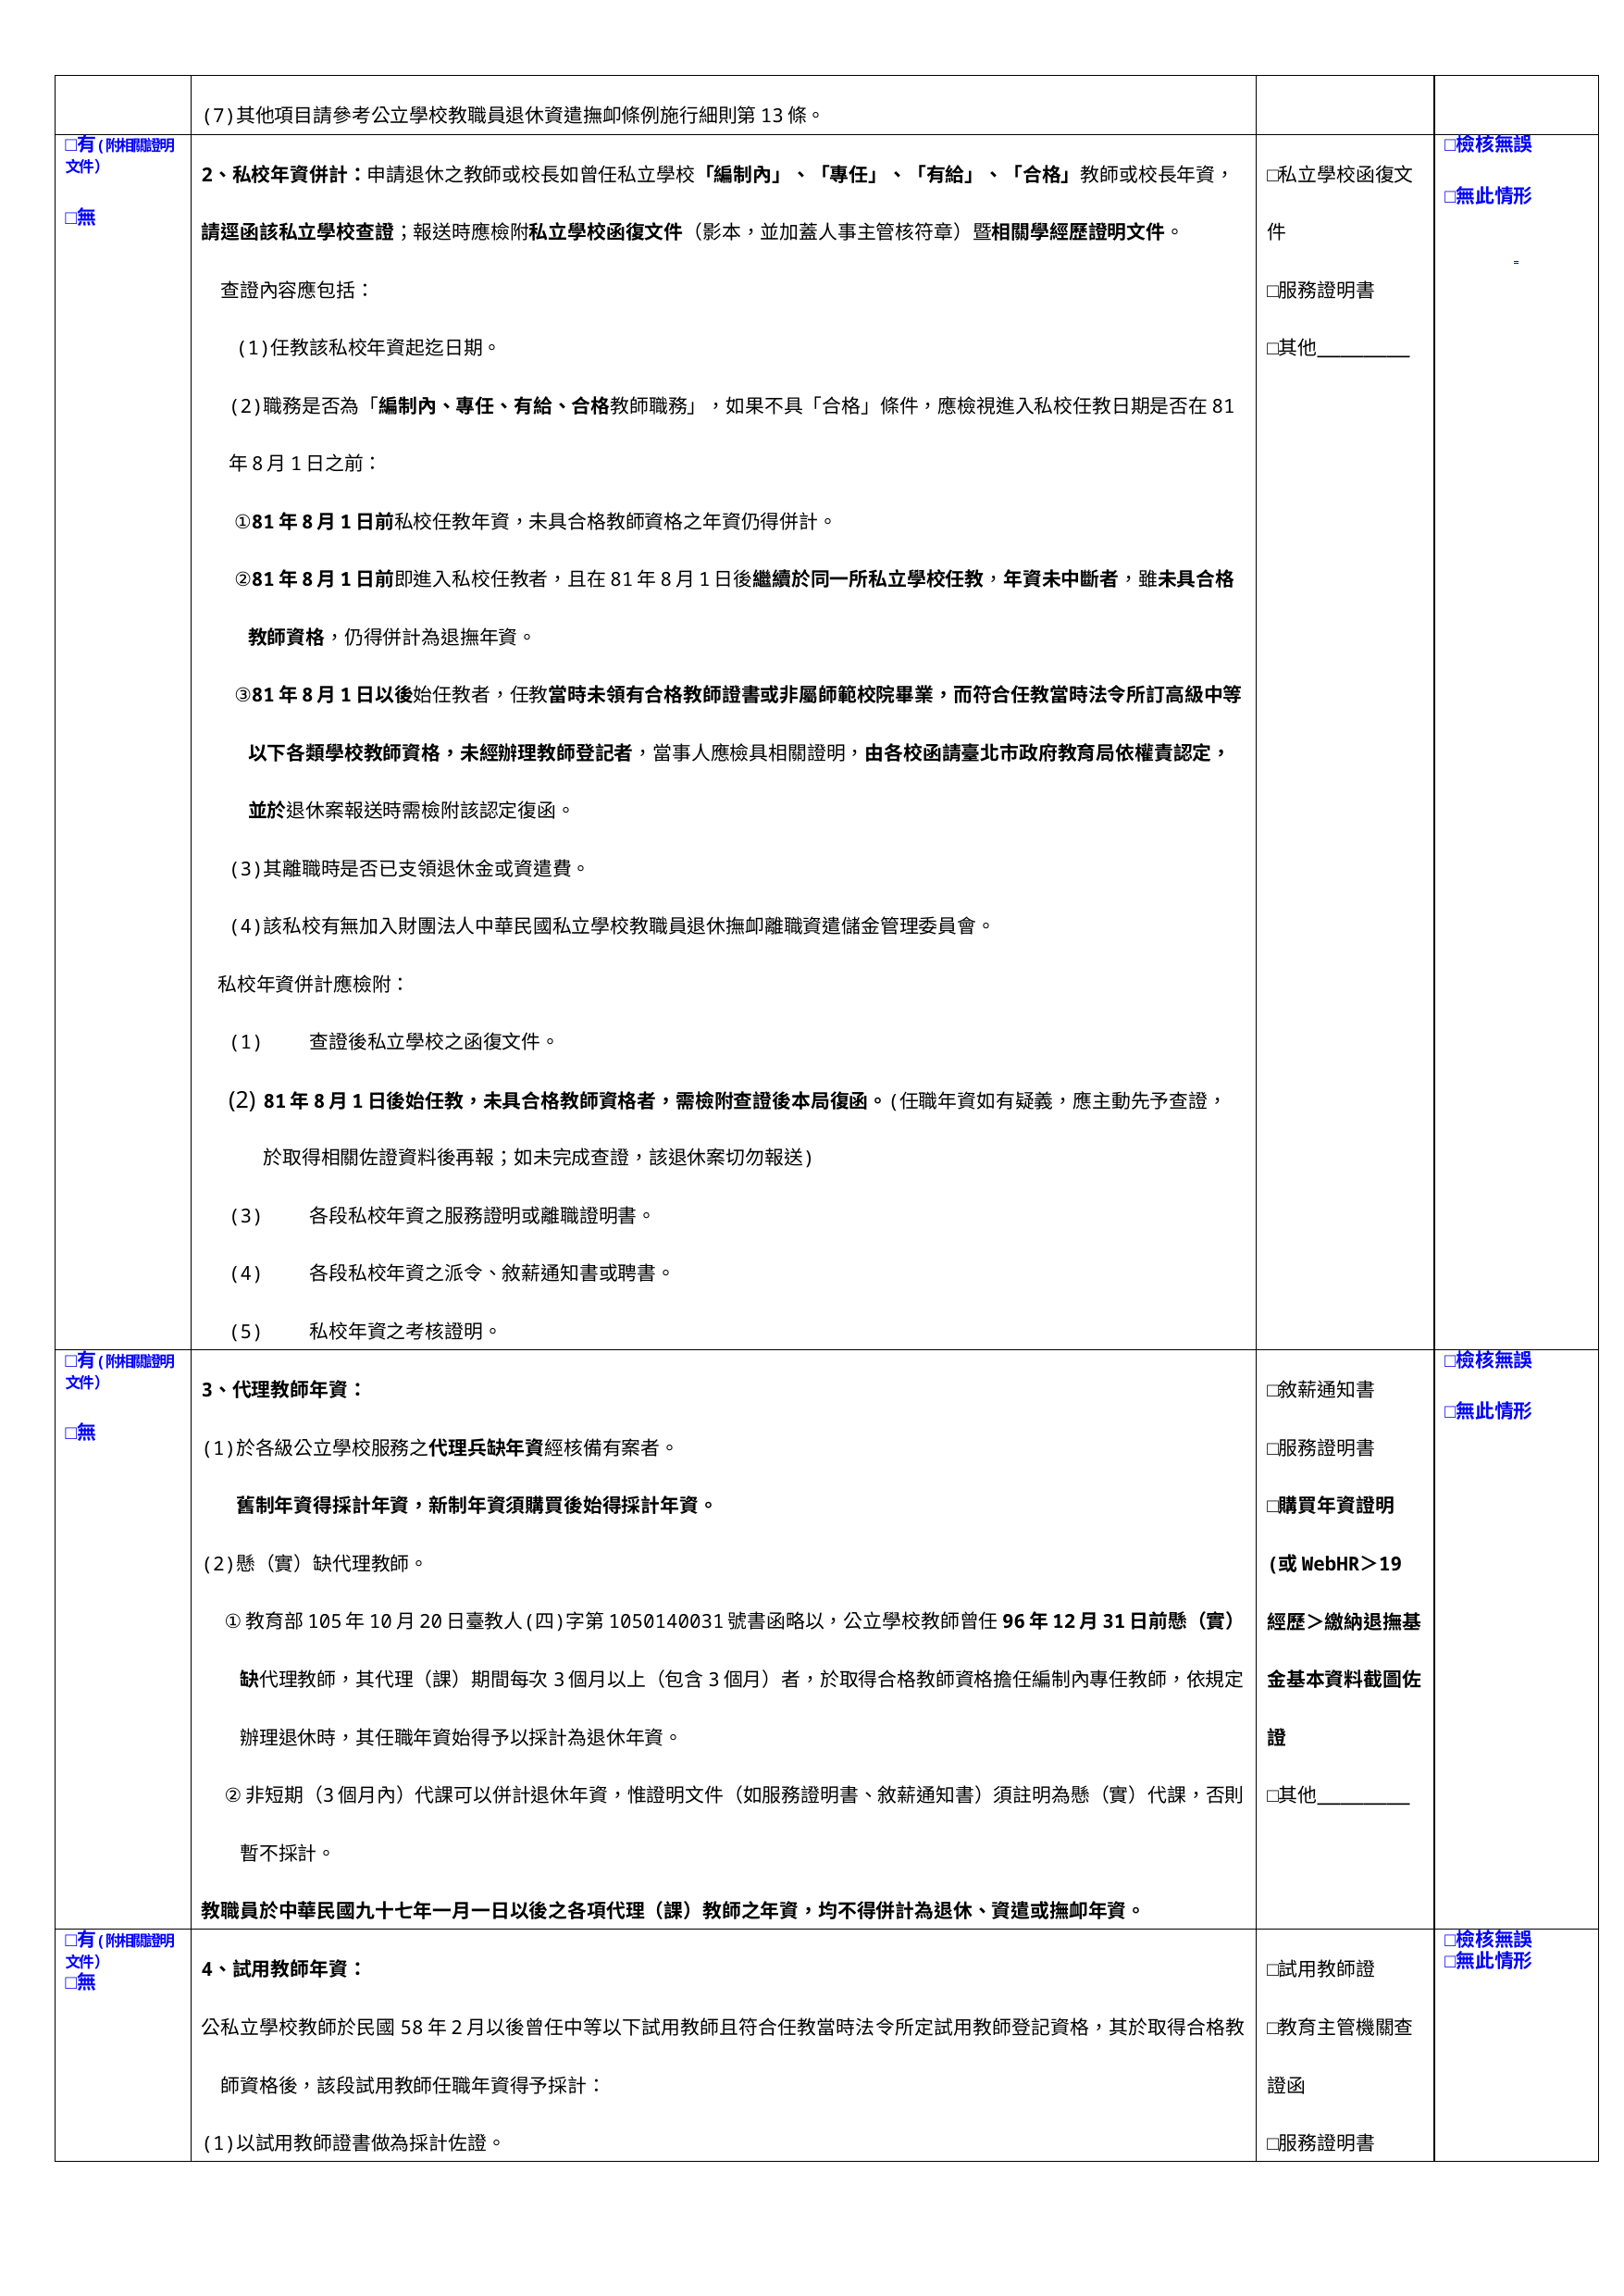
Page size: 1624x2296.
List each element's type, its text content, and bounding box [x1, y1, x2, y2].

table_cell □私立學校函復文件 □服務證明書 □其他________ [1257, 135, 1433, 1349]
table_cell [56, 76, 191, 133]
table_cell □試用教師證 □教育主管機關查證函 □服務證明書 [1257, 1930, 1433, 2161]
table_cell 3、代理教師年資： (1)於各級公立學校服務之代理兵缺年資經核備有案者。 舊制年資得採計年資，新制年資須購買後始得採計年資。 (2)懸（實）缺代理教師。 ①教育部105年10月20日臺教人(四)字第1050140031號書函略以，公立學校教師曾任96年12月31日前懸（實）缺代理教師，其代理（課）期間每次3個月以上（包含3個月）者，於取得合格教師資格擔任編制內專任教師，依規定辦理退休時，其任職年資始得予以採計為退休年資。 ②非短期（3個月內）代課可以併計退休年資，惟證明文件（如服務證明書、敘薪通知書）須註明為懸（實）代課，否則暫不採計。 教職員於中華民國九十七年一月一日以後之各項代理（課）教師之年資，均不得併計為退休、資遣或撫卹年資。 [192, 1350, 1256, 1929]
table_cell [1257, 76, 1433, 133]
table_cell □有(附相關證明文件） □無 [56, 135, 191, 1349]
table_cell □檢核無誤 □無此情形 [1435, 1930, 1598, 2161]
table_cell □檢核無誤 □無此情形 [1435, 135, 1598, 1349]
table_cell □檢核無誤 □無此情形 [1435, 1350, 1598, 1929]
table_cell [1435, 76, 1598, 133]
table_cell (7)其他項目請參考公立學校教職員退休資遣撫卹條例施行細則第13條。 [192, 76, 1256, 133]
table_cell □敘薪通知書 □服務證明書 □購買年資證明 (或WebHR＞19經歷＞繳納退撫基金基本資料截圖佐證 □其他________ [1257, 1350, 1433, 1929]
table_cell 2、私校年資併計：申請退休之教師或校長如曾任私立學校「編制內」、「專任」、「有給」、「合格」教師或校長年資，請逕函該私立學校查證；報送時應檢附私立學校函復文件（影本，並加蓋人事主管核符章）暨相關學經歷證明文件。 查證內容應包括： (1)任教該私校年資起迄日期。 (2)職務是否為「編制內、專任、有給、合格教師職務」，如果不具「合格」條件，應檢視進入私校任教日期是否在81年8月1日之前： ①81年8月1日前私校任教年資，未具合格教師資格之年資仍得併計。 ②81年8月1日前即進入私校任教者，且在81年8月1日後繼續於同一所私立學校任教，年資未中斷者，雖未具合格教師資格，仍得併計為退撫年資。 ③81年8月1日以後始任教者，任教當時未領有合格教師證書或非屬師範校院畢業，而符合任教當時法令所訂高級中等以下各類學校教師資格，未經辦理教師登記者，當事人應檢具相關證明，由各校函請臺北市政府教育局依權責認定，並於退休案報送時需檢附該認定復函。 (3)其離職時是否已支領退休金或資遣費。 (4)該私校有無加入財團法人中華民國私立學校教職員退休撫卹離職資遣儲金管理委員會。 私校年資併計應檢附： 查證後私立學校之函復文件。 81年8月1日後始任教，未具合格教師資格者，需檢附查證後本局復函。(任職年資如有疑義，應主動先予查證，於取得相關佐證資料後再報；如未完成查證，該退休案切勿報送) 各段私校年資之服務證明或離職證明書。 各段私校年資之派令、敘薪通知書或聘書。 私校年資之考核證明。 [192, 135, 1256, 1349]
table_cell 4、試用教師年資： 公私立學校教師於民國58年2月以後曾任中等以下試用教師且符合任教當時法令所定試用教師登記資格，其於取得合格教師資格後，該段試用教師任職年資得予採計： (1)以試用教師證書做為採計佐證。 [192, 1930, 1256, 2161]
table_cell □有(附相關證明文件） □無 [56, 1930, 191, 2161]
table_cell □有(附相關證明文件） □無 [56, 1350, 191, 1929]
